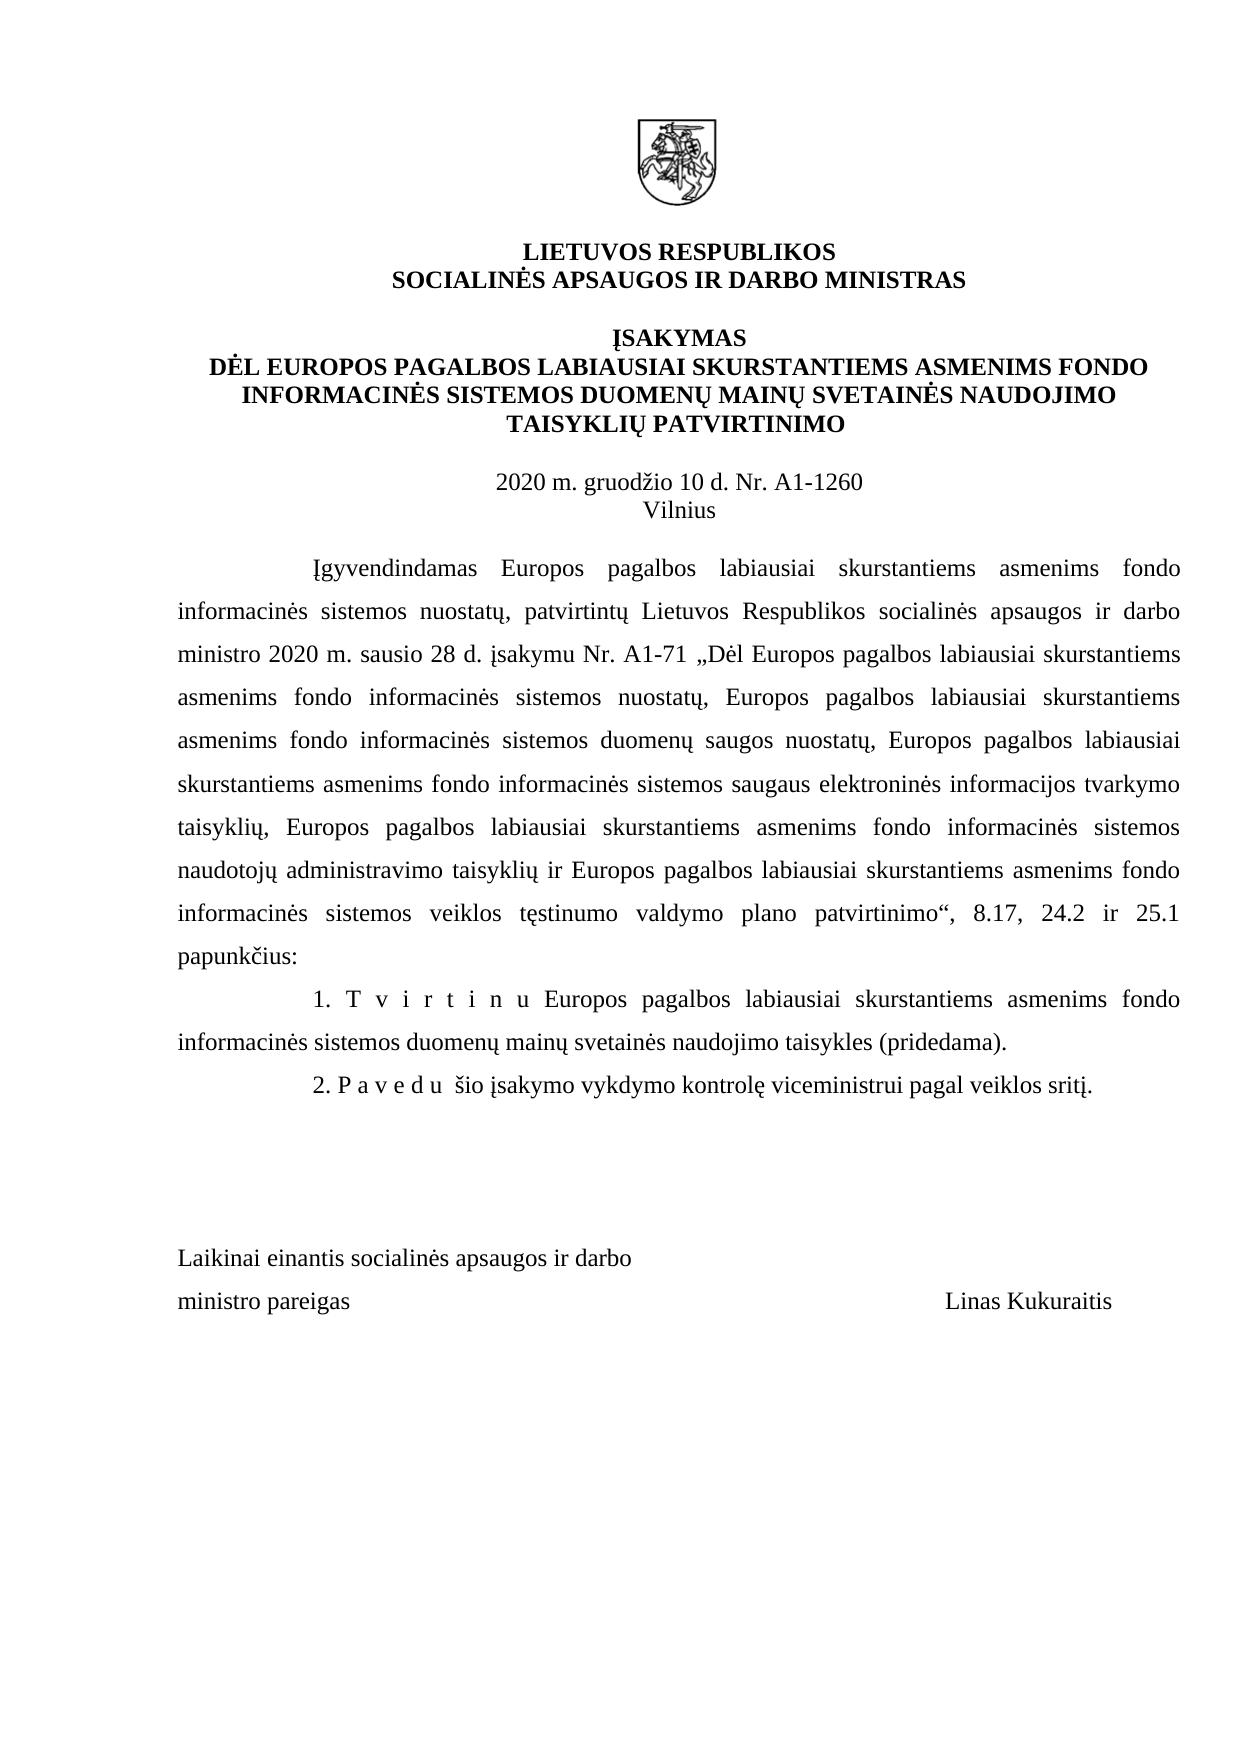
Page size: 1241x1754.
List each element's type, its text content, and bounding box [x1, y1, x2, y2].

text Įgyvendindamas Europos pagalbos labiausiai skurstantiems asmenims fondo informacinės sistemos nuostatų, patvirtintų Lietuvos Respublikos socialinės apsaugos ir darbo ministro 2020 m. sausio 28 d. įsakymu Nr. A1-71 „Dėl Europos pagalbos labiausiai skurstantiems asmenims fondo informacinės sistemos nuostatų, Europos pagalbos labiausiai skurstantiems asmenims fondo informacinės sistemos duomenų saugos nuostatų, Europos pagalbos labiausiai skurstantiems asmenims fondo informacinės sistemos saugaus elektroninės informacijos tvarkymo taisyklių, Europos pagalbos labiausiai skurstantiems asmenims fondo informacinės sistemos naudotojų administravimo taisyklių ir Europos pagalbos labiausiai skurstantiems asmenims fondo informacinės sistemos veiklos tęstinumo valdymo plano patvirtinimo“, 8.17, 24.2 ir 25.1 papunkčius: [177, 553, 1181, 970]
text Vilnius [177, 496, 1181, 524]
text 2. P a v e d u šio įsakymo vykdymo kontrolę viceministrui pagal veiklos sritį. [177, 1071, 1181, 1099]
text 1. T v i r t i n u Europos pagalbos labiausiai skurstantiems asmenims fondo informacinės sistemos duomenų mainų svetainės naudojimo taisykles (pridedama). [177, 984, 1181, 1056]
text LIETUVOS RESPUBLIKOS [177, 237, 1181, 266]
text Laikinai einantis socialinės apsaugos ir darbo [177, 1243, 1181, 1272]
text ĮSAKYMAS [177, 323, 1181, 352]
text SOCIALINĖS APSAUGOS IR DARBO MINISTRAS [177, 266, 1181, 294]
text ministro pareigas Linas Kukuraitis [177, 1286, 1181, 1315]
text DĖL EUROPOS PAGALBOS LABIAUSIAI SKURSTANTIEMS ASMENIMS FONDO INFORMACINĖS SISTEMOS DUOMENŲ MAINŲ SVETAINĖS NAUDOJIMO TAISYKLIŲ PATVIRTINIMO [177, 352, 1181, 438]
text 2020 m. gruodžio 10 d. Nr. A1-1260 [177, 467, 1181, 496]
